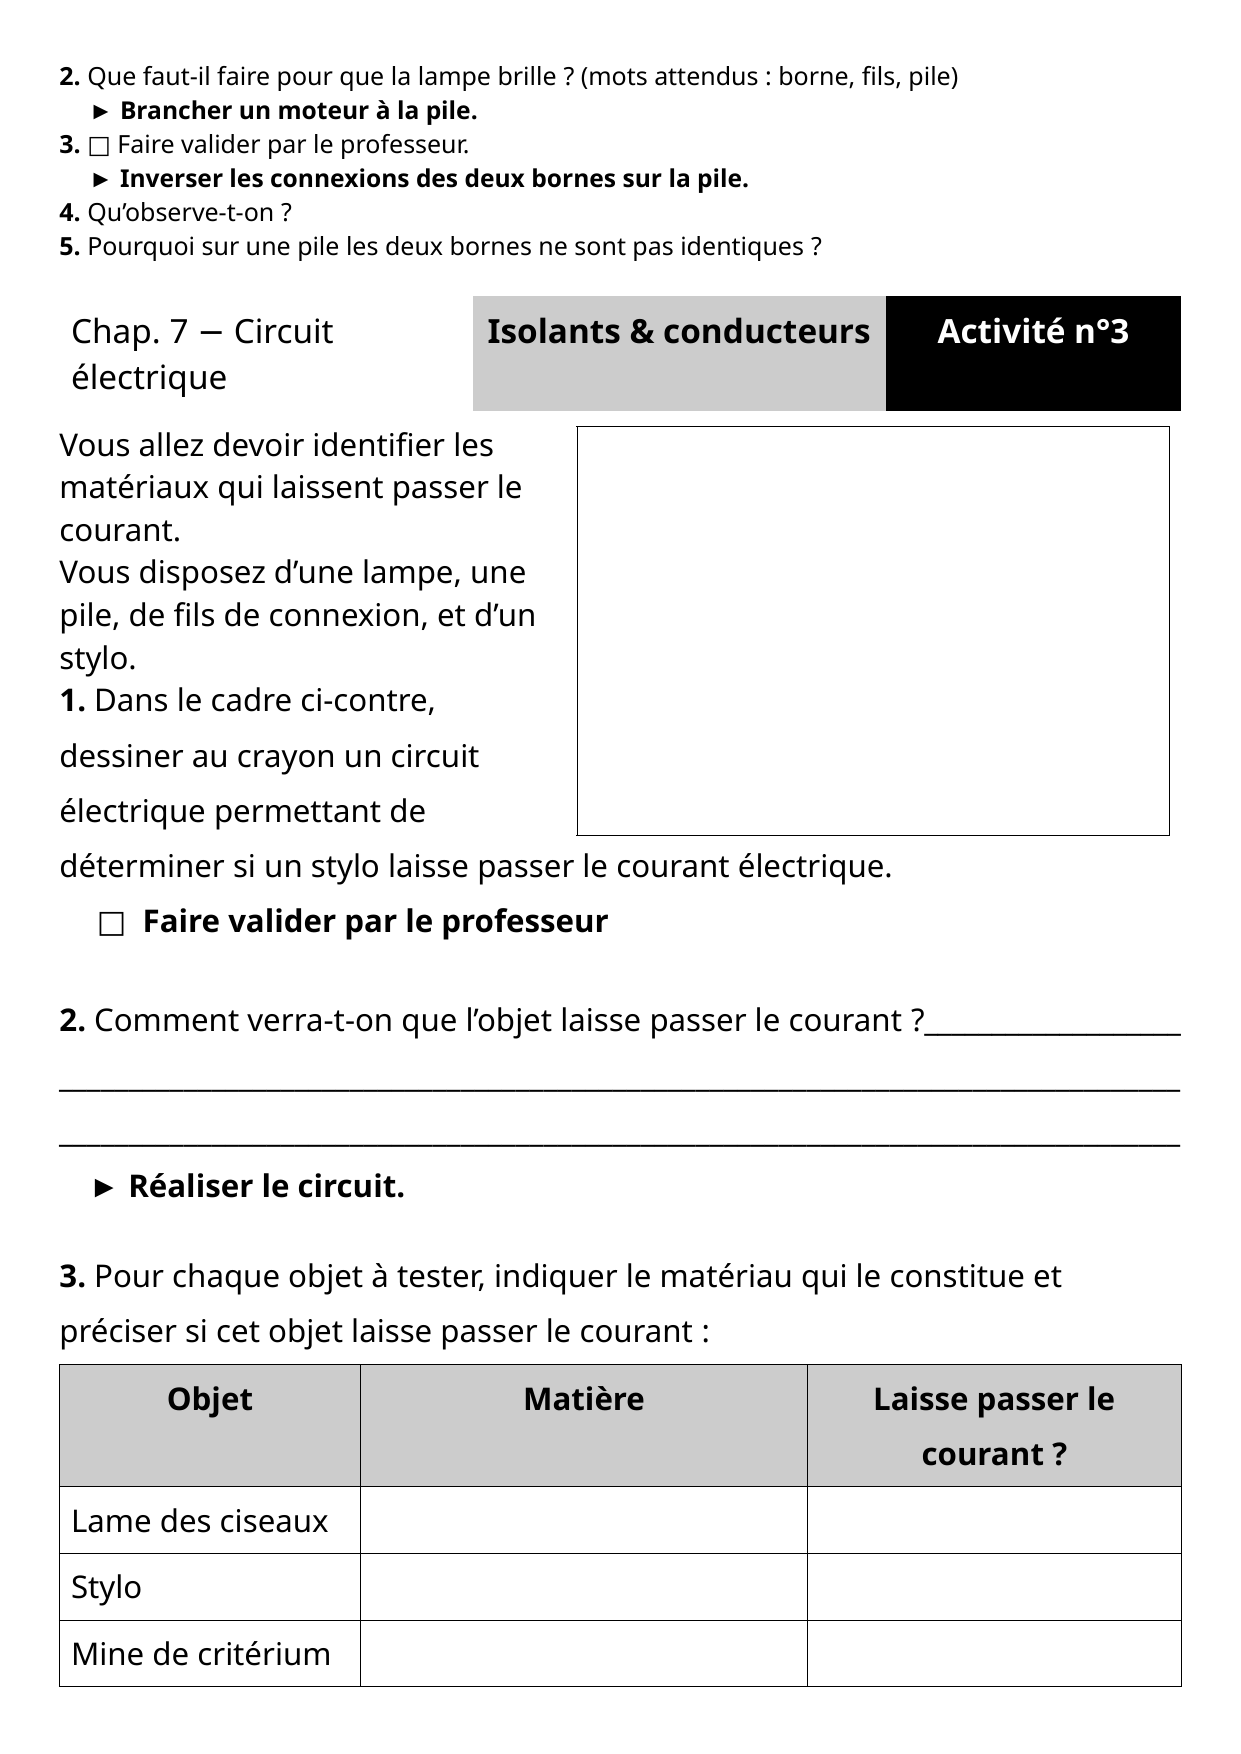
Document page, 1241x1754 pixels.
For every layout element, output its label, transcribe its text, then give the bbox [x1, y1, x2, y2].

table_header Matière [361, 1365, 807, 1486]
table_header Objet [60, 1365, 360, 1486]
table_header Activité n°3 [886, 296, 1181, 411]
list Réaliser le circuit. [88, 1164, 1181, 1207]
table_cell [361, 1621, 807, 1686]
text Vous allez devoir identifier les matériaux qui laissent passer le courant. [59, 423, 1181, 835]
table_cell Stylo [60, 1554, 360, 1619]
list Dans le cadre ci-contre, dessiner au crayon un circuit électrique permettant de déterminer si un stylo laisse passer le courant électrique. [59, 678, 1181, 887]
list Que faut-il faire pour que la lampe brille ? (mots attendus : borne, fils, pile) [59, 59, 1181, 93]
list □ Faire valider par le professeur. [59, 127, 1181, 161]
list Pourquoi sur une pile les deux bornes ne sont pas identiques ? [59, 228, 1181, 296]
table_cell [808, 1487, 1181, 1553]
table_cell [361, 1487, 807, 1553]
table_cell [808, 1554, 1181, 1619]
list Qu’observe-t-on ? [59, 194, 1181, 228]
table_cell Lame des ciseaux [60, 1487, 360, 1553]
table_header Laisse passer le courant ? [808, 1365, 1181, 1486]
text Vous disposez d’une lampe, une pile, de fils de connexion, et d’un stylo. [59, 550, 576, 678]
list Brancher un moteur à la pile. [88, 93, 1181, 127]
list Comment verra-t-on que l’objet laisse passer le courant ? [59, 998, 1181, 1152]
table_cell Mine de critérium [60, 1621, 360, 1686]
list Inverser les connexions des deux bornes sur la pile. [88, 161, 1181, 194]
table_header Chap. 7 − Circuit électrique [59, 296, 472, 411]
table_cell [808, 1621, 1181, 1686]
table_cell [361, 1554, 807, 1619]
table_header Isolants & conducteurs [473, 296, 886, 411]
list Pour chaque objet à tester, indiquer le matériau qui le constitue et préciser si cet objet laisse passer le courant : [59, 1254, 1181, 1352]
